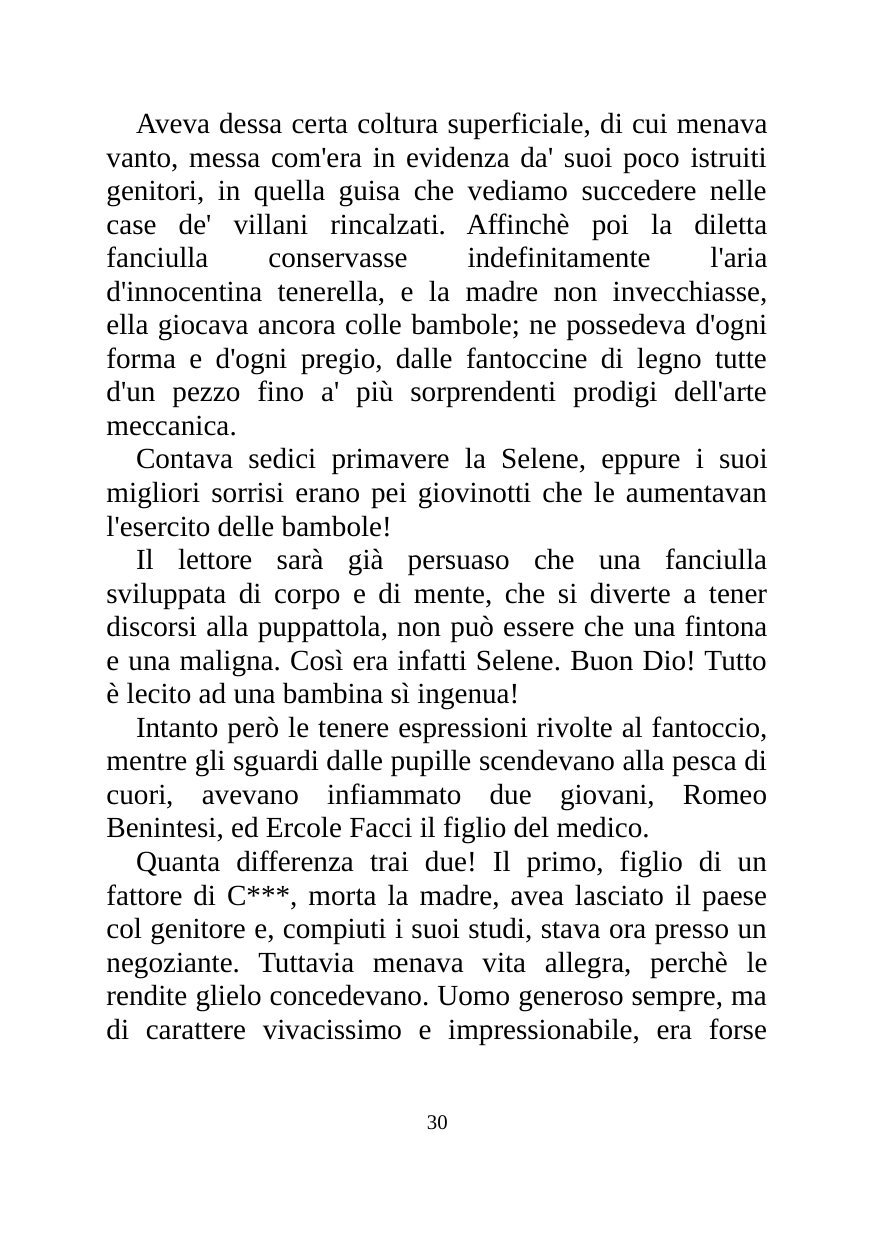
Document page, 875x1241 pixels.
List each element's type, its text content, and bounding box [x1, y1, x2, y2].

text Contava sedici primavere la Selene, eppure i suoi migliori sorrisi erano pei giovinotti che le aumentavan l'esercito delle bambole! [106, 442, 768, 542]
text Il lettore sarà già persuaso che una fanciulla sviluppata di corpo e di mente, che si diverte a tener discorsi alla puppattola, non può essere che una fintona e una maligna. Così era infatti Selene. Buon Dio! Tutto è lecito ad una bambina sì ingenua! [106, 542, 768, 710]
text Quanta differenza trai due! Il primo, figlio di un fattore di C***, morta la madre, avea lasciato il paese col genitore e, compiuti i suoi studi, stava ora presso un negoziante. Tuttavia menava vita allegra, perchè le rendite glielo concedevano. Uomo generoso sempre, ma di carattere vivacissimo e impressionabile, era forse [106, 844, 768, 1045]
text Aveva dessa certa coltura superficiale, di cui menava vanto, messa com'era in evidenza da' suoi poco istruiti genitori, in quella guisa che vediamo succedere nelle case de' villani rincalzati. Affinchè poi la diletta fanciulla conservasse indefinitamente l'aria d'innocentina tenerella, e la madre non invecchiasse, ella giocava ancora colle bambole; ne possedeva d'ogni forma e d'ogni pregio, dalle fantoccine di legno tutte d'un pezzo fino a' più sorprendenti prodigi dell'arte meccanica. [106, 106, 768, 442]
text Intanto però le tenere espressioni rivolte al fantoccio, mentre gli sguardi dalle pupille scendevano alla pesca di cuori, avevano infiammato due giovani, Romeo Benintesi, ed Ercole Facci il figlio del medico. [106, 710, 768, 844]
